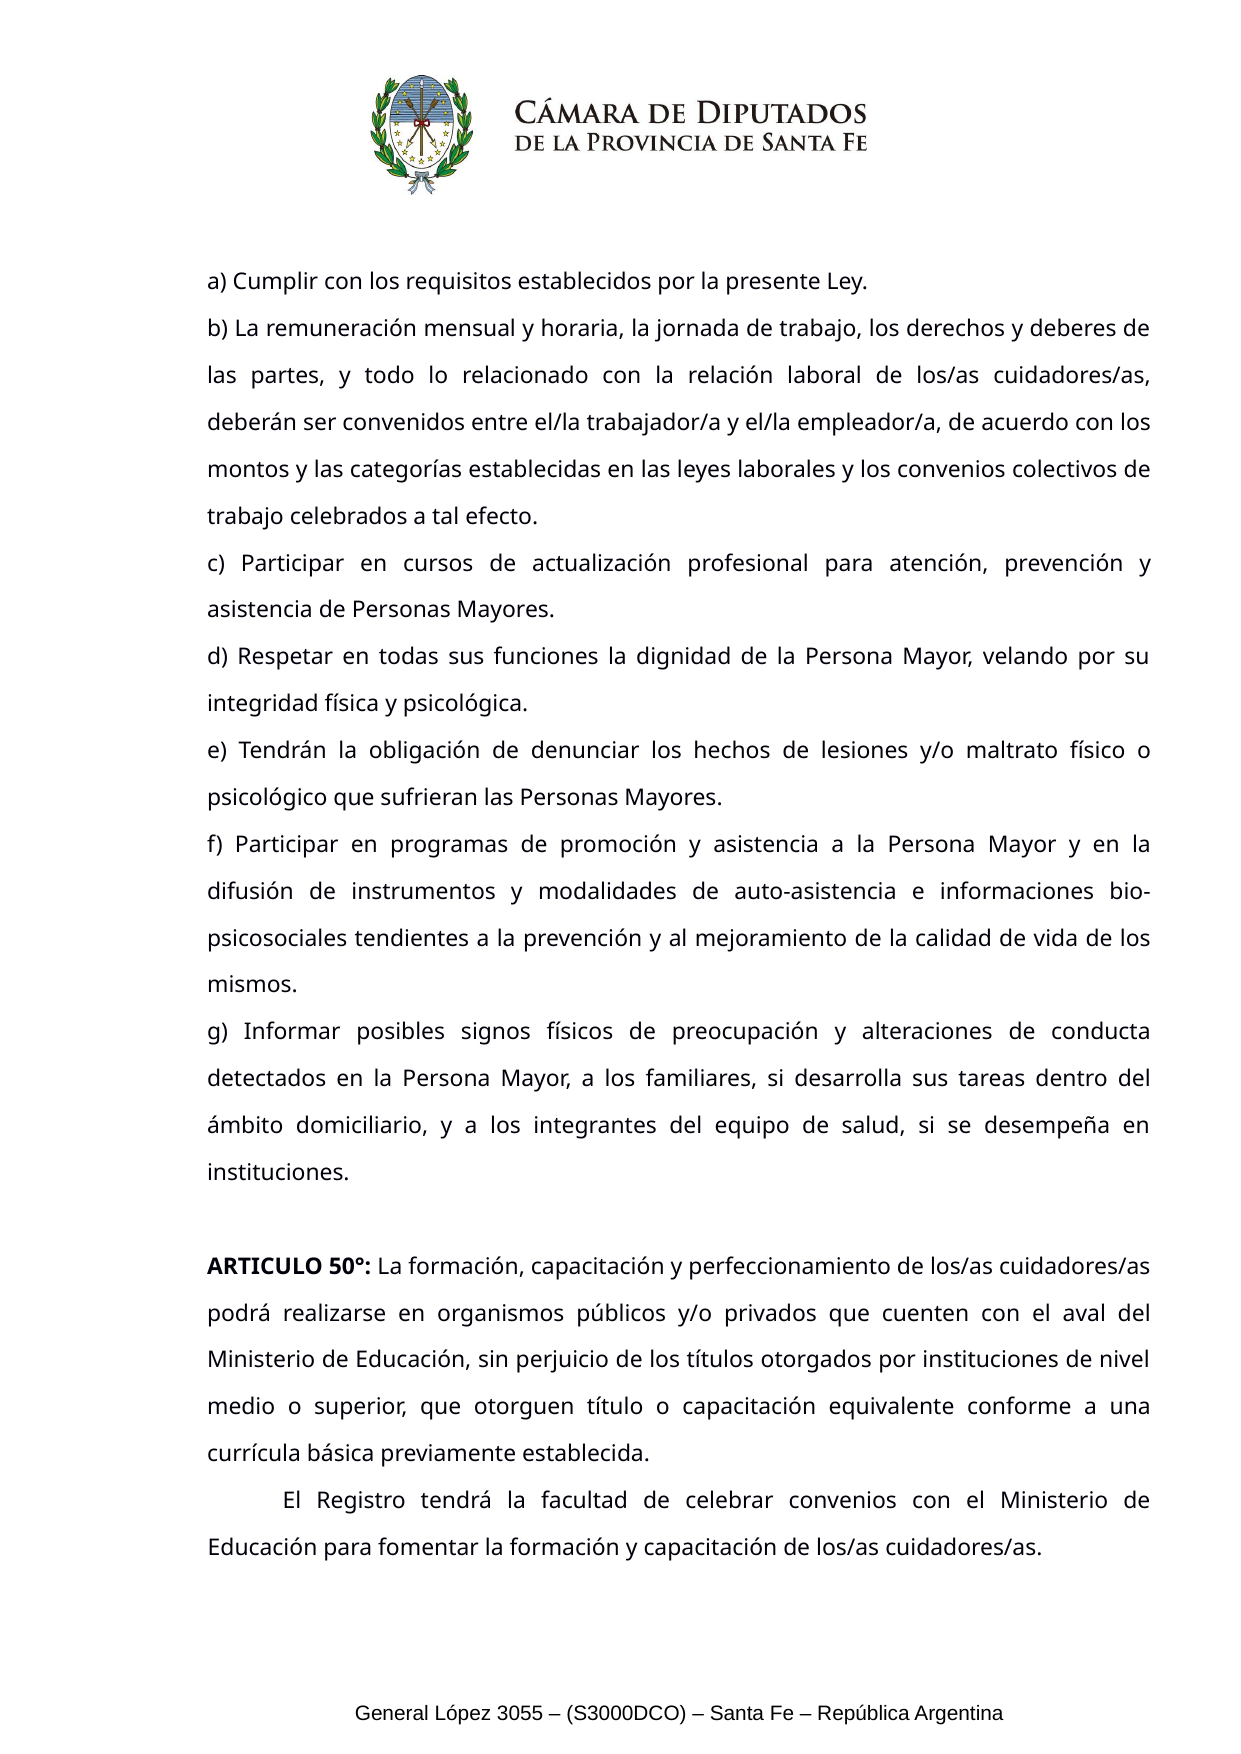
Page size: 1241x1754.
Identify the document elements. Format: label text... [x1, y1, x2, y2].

text El Registro tendrá la facultad de celebrar convenios con el Ministerio de Educación para fomentar la formación y capacitación de los/as cuidadores/as. [207, 1484, 1152, 1562]
picture [370, 75, 867, 199]
text e) Tendrán la obligación de denunciar los hechos de lesiones y/o maltrato físico o psicológico que sufrieran las Personas Mayores. [207, 734, 1152, 812]
text a) Cumplir con los requisitos establecidos por la presente Ley. [207, 265, 1152, 297]
text b) La remuneración mensual y horaria, la jornada de trabajo, los derechos y deberes de las partes, y todo lo relacionado con la relación laboral de los/as cuidadores/as, deberán ser convenidos entre el/la trabajador/a y el/la empleador/a, de acuerdo con los montos y las categorías establecidas en las leyes laborales y los convenios colectivos de trabajo celebrados a tal efecto. [207, 312, 1152, 531]
text g) Informar posibles signos físicos de preocupación y alteraciones de conducta detectados en la Persona Mayor, a los familiares, si desarrolla sus tareas dentro del ámbito domiciliario, y a los integrantes del equipo de salud, si se desempeña en instituciones. [207, 1015, 1152, 1187]
text c) Participar en cursos de actualización profesional para atención, prevención y asistencia de Personas Mayores. [207, 547, 1152, 625]
text f) Participar en programas de promoción y asistencia a la Persona Mayor y en la difusión de instrumentos y modalidades de auto-asistencia e informaciones bio-psicosociales tendientes a la prevención y al mejoramiento de la calidad de vida de los mismos. [207, 828, 1152, 1000]
text d) Respetar en todas sus funciones la dignidad de la Persona Mayor, velando por su integridad física y psicológica. [207, 640, 1152, 718]
text ARTICULO 50°: La formación, capacitación y perfeccionamiento de los/as cuidadores/as podrá realizarse en organismos públicos y/o privados que cuenten con el aval del Ministerio de Educación, sin perjuicio de los títulos otorgados por instituciones de nivel medio o superior, que otorguen título o capacitación equivalente conforme a una currícula básica previamente establecida. [207, 1250, 1152, 1468]
